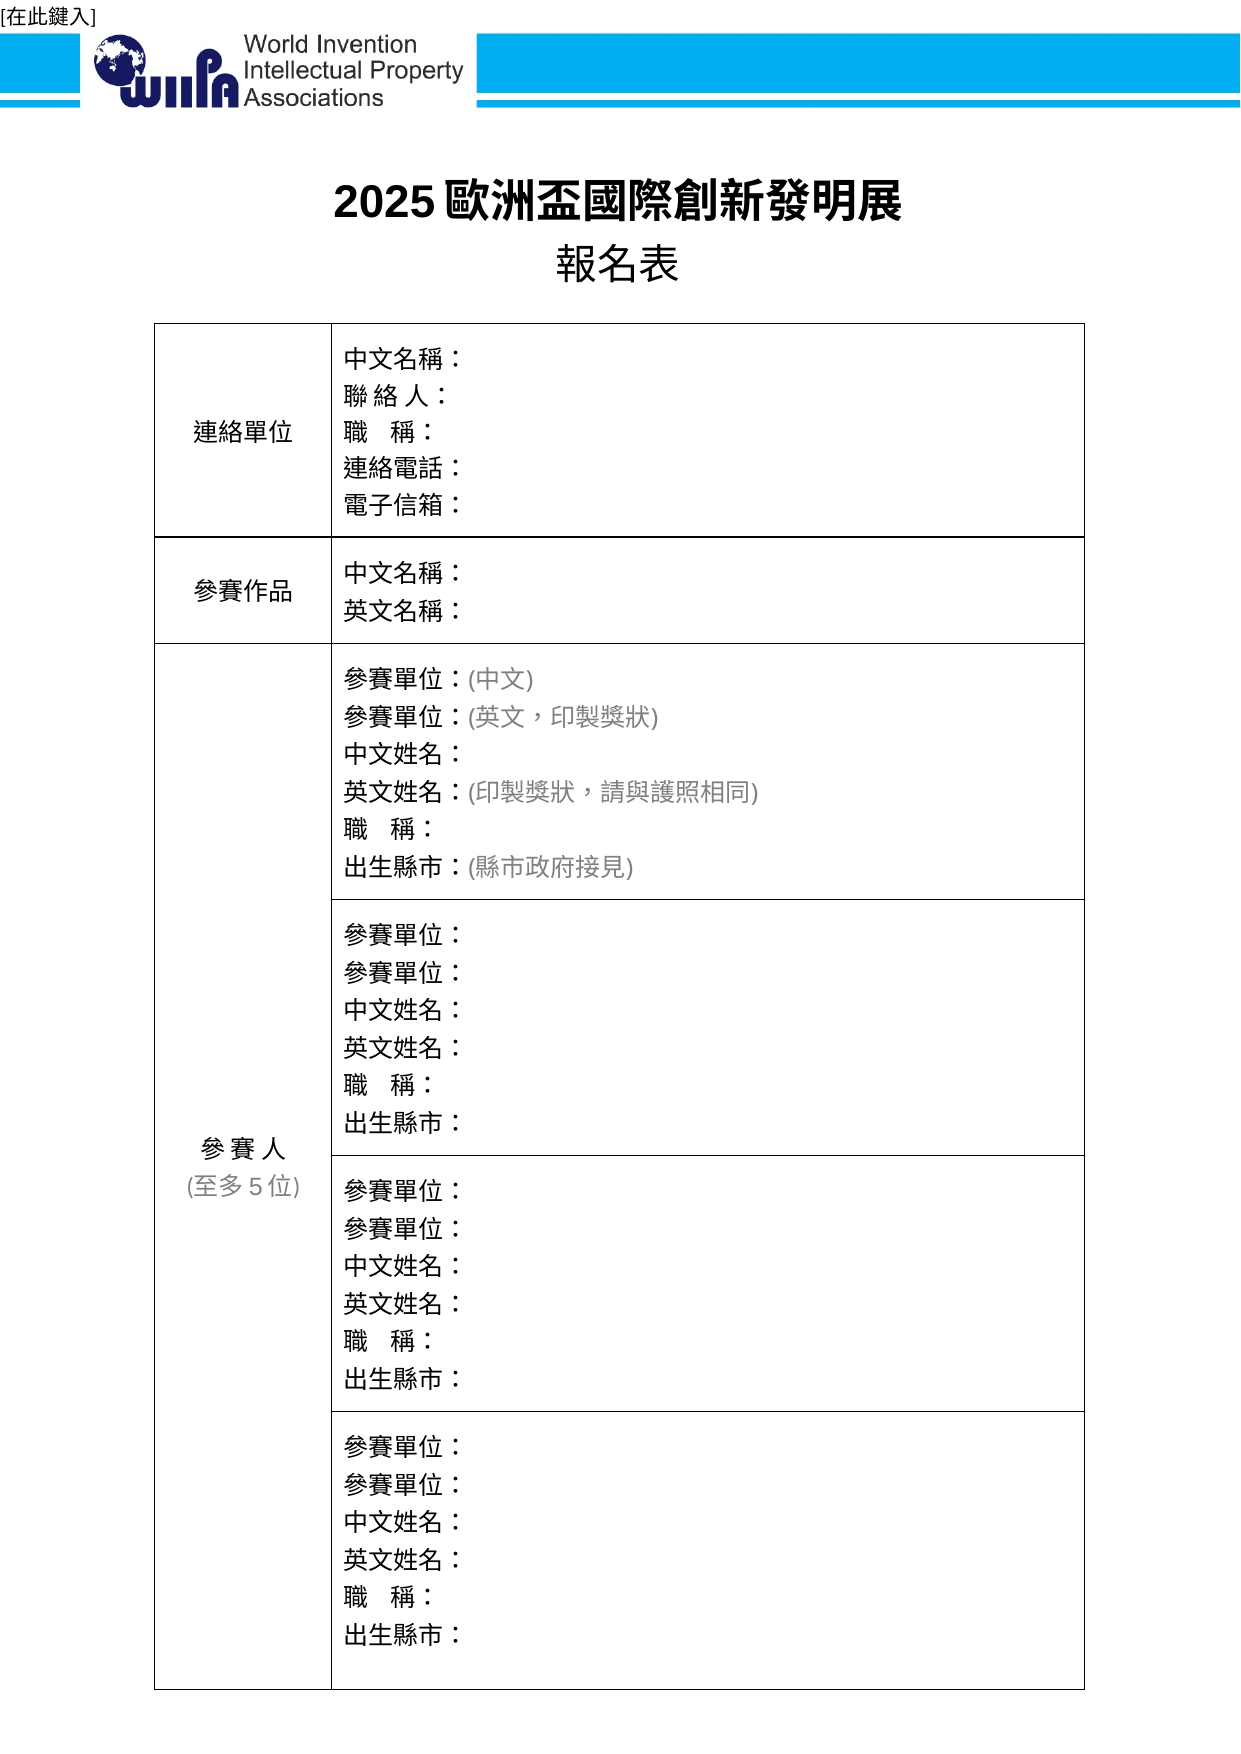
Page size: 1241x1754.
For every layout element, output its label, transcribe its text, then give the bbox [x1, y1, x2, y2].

table_cell 參賽單位： 參賽單位： 中文姓名： 英文姓名： 職 稱： 出生縣市： [332, 900, 1084, 1154]
picture [0, 30, 1241, 112]
table_cell 中文名稱： 英文名稱： [332, 538, 1084, 642]
table_cell 參賽單位： 參賽單位： 中文姓名： 英文姓名： 職 稱： 出生縣市： [332, 1412, 1084, 1689]
table_cell 參賽單位：(中文) 參賽單位：(英文，印製獎狀) 中文姓名： 英文姓名：(印製獎狀，請與護照相同) 職 稱： 出生縣市：(縣市政府接見) [332, 644, 1084, 898]
table_header 連絡單位 [155, 324, 331, 536]
table_header 中文名稱： 聯 絡 人： 職 稱： 連絡電話： 電子信箱： [332, 324, 1084, 536]
table_cell 參賽單位： 參賽單位： 中文姓名： 英文姓名： 職 稱： 出生縣市： [332, 1156, 1084, 1411]
table_cell 參賽作品 [155, 538, 331, 642]
table_cell 參 賽 人 (至多5位) [155, 644, 331, 1689]
